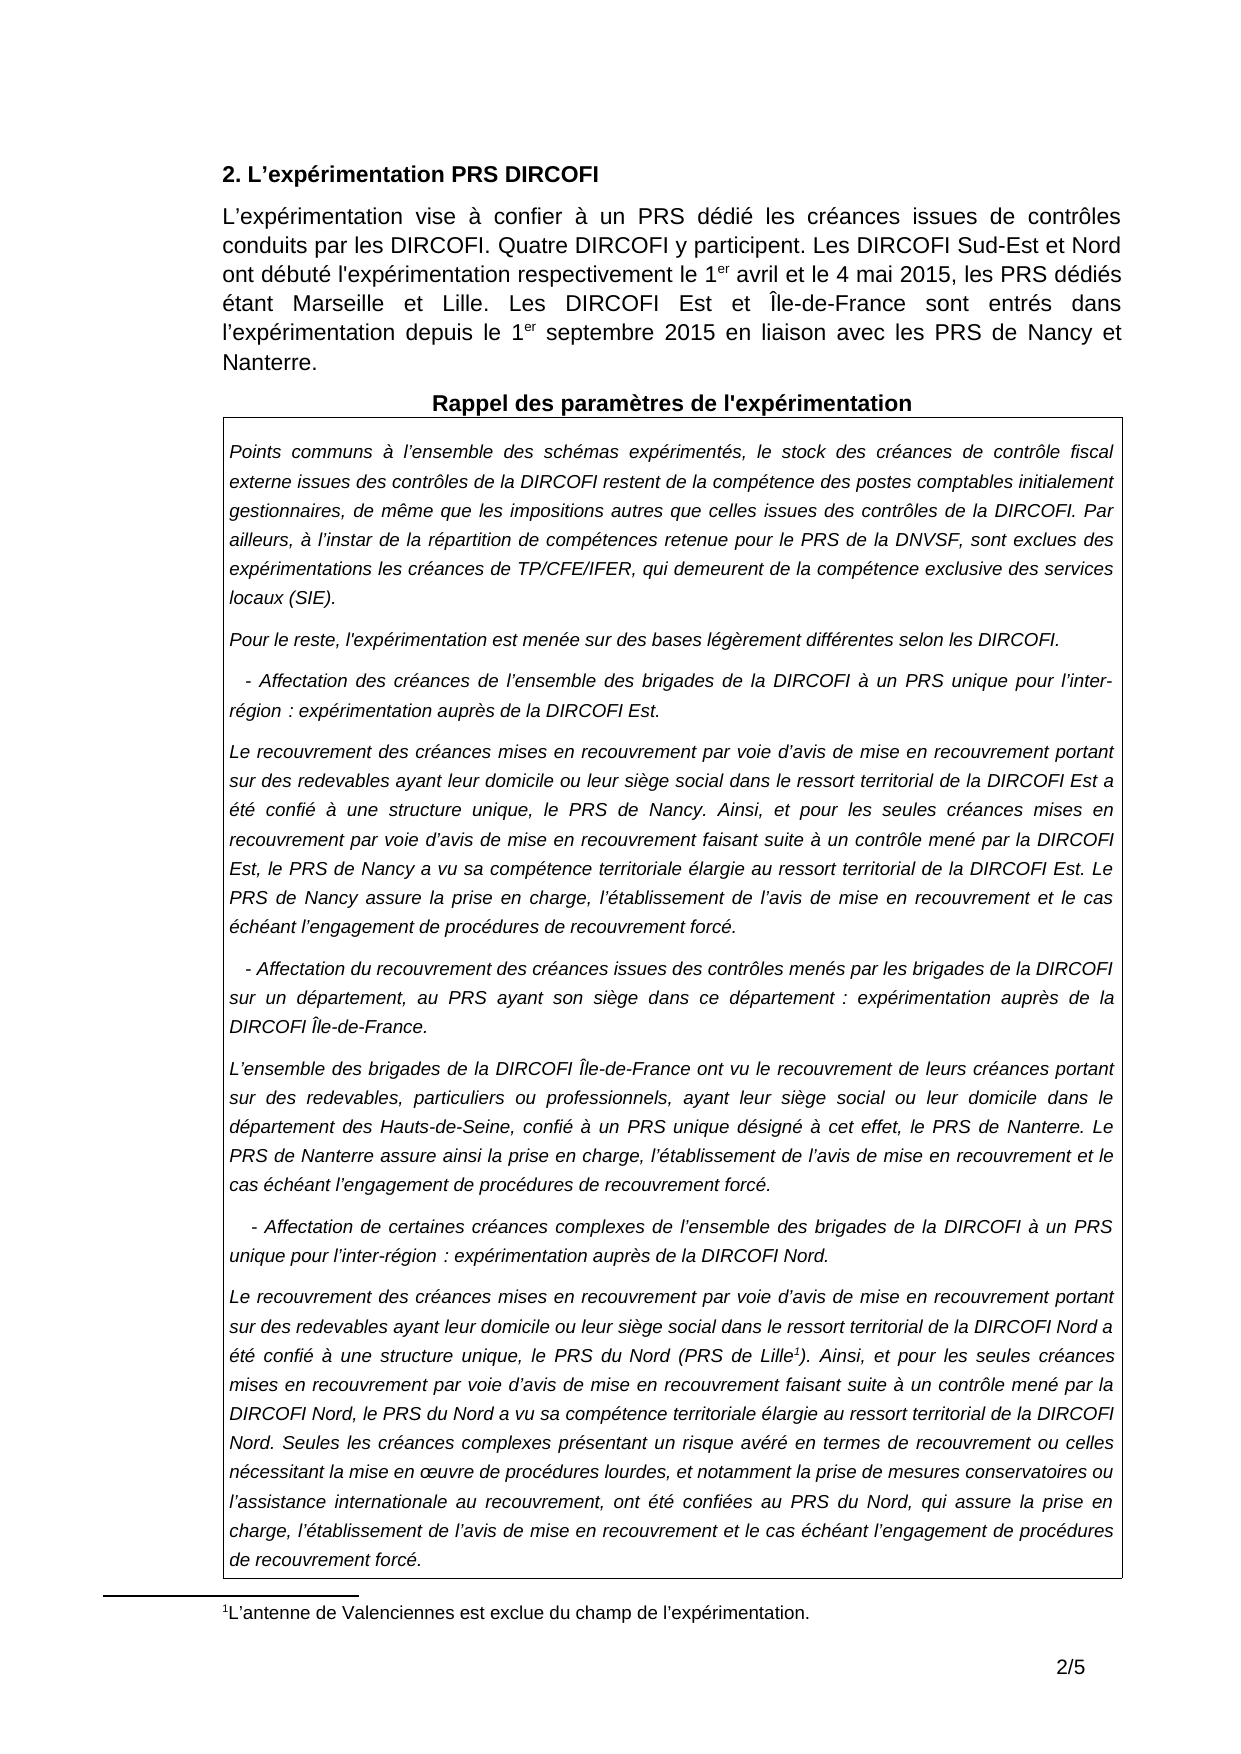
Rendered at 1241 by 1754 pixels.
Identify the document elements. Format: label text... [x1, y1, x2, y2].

table_header Points communs à l’ensemble des schémas expérimentés, le stock des créances de contrôle fiscal externe issues des contrôles de la DIRCOFI restent de la compétence des postes comptables initialement gestionnaires, de même que les impositions autres que celles issues des contrôles de la DIRCOFI. Par ailleurs, à l’instar de la répartition de compétences retenue pour le PRS de la DNVSF, sont exclues des expérimentations les créances de TP/CFE/IFER, qui demeurent de la compétence exclusive des services locaux (SIE). Pour le reste, l'expérimentation est menée sur des bases légèrement différentes selon les DIRCOFI. - Affectation des créances de l’ensemble des brigades de la DIRCOFI à un PRS unique pour l’inter-région : expérimentation auprès de la DIRCOFI Est. Le recouvrement des créances mises en recouvrement par voie d’avis de mise en recouvrement portant sur des redevables ayant leur domicile ou leur siège social dans le ressort territorial de la DIRCOFI Est a été confié à une structure unique, le PRS de Nancy. Ainsi, et pour les seules créances mises en recouvrement par voie d’avis de mise en recouvrement faisant suite à un contrôle mené par la DIRCOFI Est, le PRS de Nancy a vu sa compétence territoriale élargie au ressort territorial de la DIRCOFI Est. Le PRS de Nancy assure la prise en charge, l’établissement de l’avis de mise en recouvrement et le cas échéant l’engagement de procédures de recouvrement forcé. - Affectation du recouvrement des créances issues des contrôles menés par les brigades de la DIRCOFI sur un département, au PRS ayant son siège dans ce département : expérimentation auprès de la DIRCOFI Île-de-France. L’ensemble des brigades de la DIRCOFI Île-de-France ont vu le recouvrement de leurs créances portant sur des redevables, particuliers ou professionnels, ayant leur siège social ou leur domicile dans le département des Hauts-de-Seine, confié à un PRS unique désigné à cet effet, le PRS de Nanterre. Le PRS de Nanterre assure ainsi la prise en charge, l’établissement de l’avis de mise en recouvrement et le cas échéant l’engagement de procédures de recouvrement forcé. - Affectation de certaines créances complexes de l’ensemble des brigades de la DIRCOFI à un PRS unique pour l’inter-région : expérimentation auprès de la DIRCOFI Nord. Le recouvrement des créances mises en recouvrement par voie d’avis de mise en recouvrement portant sur des redevables ayant leur domicile ou leur siège social dans le ressort territorial de la DIRCOFI Nord a été confié à une structure unique, le PRS du Nord (PRS de Lille). Ainsi, et pour les seules créances mises en recouvrement par voie d’avis de mise en recouvrement faisant suite à un contrôle mené par la DIRCOFI Nord, le PRS du Nord a vu sa compétence territoriale élargie au ressort territorial de la DIRCOFI Nord. Seules les créances complexes présentant un risque avéré en termes de recouvrement ou celles nécessitant la mise en œuvre de procédures lourdes, et notamment la prise de mesures conservatoires ou l’assistance internationale au recouvrement, ont été confiées au PRS du Nord, qui assure la prise en charge, l’établissement de l’avis de mise en recouvrement et le cas échéant l’engagement de procédures de recouvrement forcé. [224, 418, 1122, 1578]
text L’expérimentation vise à confier à un PRS dédié les créances issues de contrôles conduits par les DIRCOFI. Quatre DIRCOFI y participent. Les DIRCOFI Sud-Est et Nord ont débuté l'expérimentation respectivement le 1er avril et le 4 mai 2015, les PRS dédiés étant Marseille et Lille. Les DIRCOFI Est et Île-de-France sont entrés dans l’expérimentation depuis le 1er septembre 2015 en liaison avec les PRS de Nancy et Nanterre. [222, 201, 1122, 376]
text 2. L’expérimentation PRS DIRCOFI [222, 159, 1122, 188]
text Rappel des paramètres de l'expérimentation [222, 388, 1122, 417]
